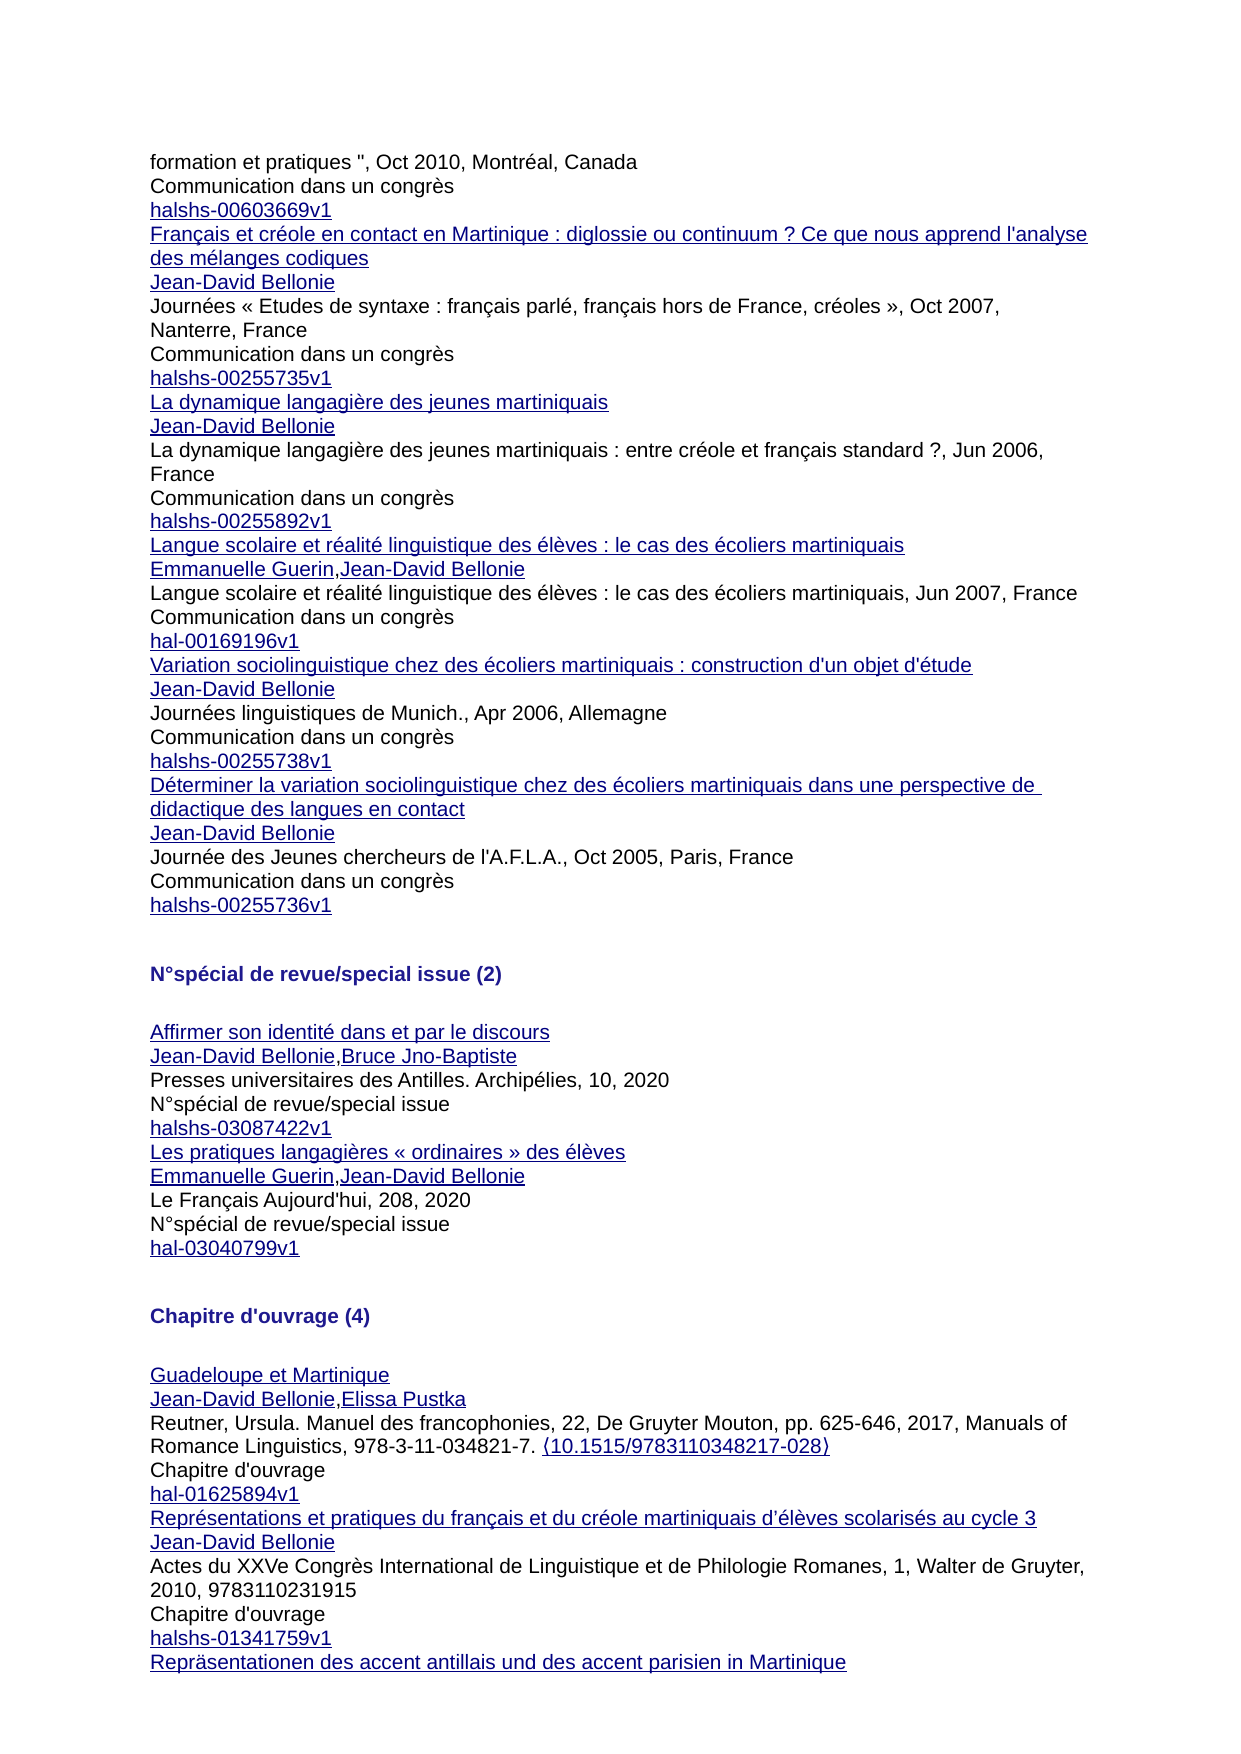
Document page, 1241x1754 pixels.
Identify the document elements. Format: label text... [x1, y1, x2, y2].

table_header Affirmer son identité dans et par le discours Jean-David Bellonie,Bruce Jno-Baptiste Presses universitaires des Antilles. Archipélies, 10, 2020 N°spécial de revue/special issue halshs-03087422v1 [150, 1020, 1090, 1139]
table_cell La dynamique langagière des jeunes martiniquais Jean-David Bellonie La dynamique langagière des jeunes martiniquais : entre créole et français standard ?, Jun 2006, France Communication dans un congrès halshs-00255892v1 [150, 390, 1090, 533]
subtitle Chapitre d'ouvrage (4) [150, 1304, 1090, 1328]
table_cell Repräsentationen des accent antillais und des accent parisien in Martinique [150, 1650, 1090, 1674]
table_cell Représentations et pratiques du français et du créole martiniquais d’élèves scolarisés au cycle 3 Jean-David Bellonie Actes du XXVe Congrès International de Linguistique et de Philologie Romanes, 1, Walter de Gruyter, 2010, 9783110231915 Chapitre d'ouvrage halshs-01341759v1 [150, 1506, 1090, 1650]
table_cell Les pratiques langagières « ordinaires » des élèves Emmanuelle Guerin,Jean-David Bellonie Le Français Aujourd'hui, 208, 2020 N°spécial de revue/special issue hal-03040799v1 [150, 1140, 1090, 1259]
table_cell Français et créole en contact en Martinique : diglossie ou continuum ? Ce que nous apprend l'analyse des mélanges codiques Jean-David Bellonie Journées « Etudes de syntaxe : français parlé, français hors de France, créoles », Oct 2007, Nanterre, France Communication dans un congrès halshs-00255735v1 [150, 222, 1090, 389]
subtitle N°spécial de revue/special issue (2) [150, 961, 1090, 985]
table_cell Variation sociolinguistique chez des écoliers martiniquais : construction d'un objet d'étude Jean-David Bellonie Journées linguistiques de Munich., Apr 2006, Allemagne Communication dans un congrès halshs-00255738v1 [150, 653, 1090, 773]
table_cell formation et pratiques ", Oct 2010, Montréal, Canada Communication dans un congrès halshs-00603669v1 [150, 150, 1090, 222]
table_cell Déterminer la variation sociolinguistique chez des écoliers martiniquais dans une perspective de didactique des langues en contact Jean-David Bellonie Journée des Jeunes chercheurs de l'A.F.L.A., Oct 2005, Paris, France Communication dans un congrès halshs-00255736v1 [150, 773, 1090, 917]
table_cell Langue scolaire et réalité linguistique des élèves : le cas des écoliers martiniquais Emmanuelle Guerin,Jean-David Bellonie Langue scolaire et réalité linguistique des élèves : le cas des écoliers martiniquais, Jun 2007, France Communication dans un congrès hal-00169196v1 [150, 533, 1090, 653]
table_header Guadeloupe et Martinique Jean-David Bellonie,Elissa Pustka Reutner, Ursula. Manuel des francophonies, 22, De Gruyter Mouton, pp. 625-646, 2017, Manuals of Romance Linguistics, 978-3-11-034821-7. ⟨10.1515/9783110348217-028⟩ Chapitre d'ouvrage hal-01625894v1 [150, 1363, 1090, 1506]
